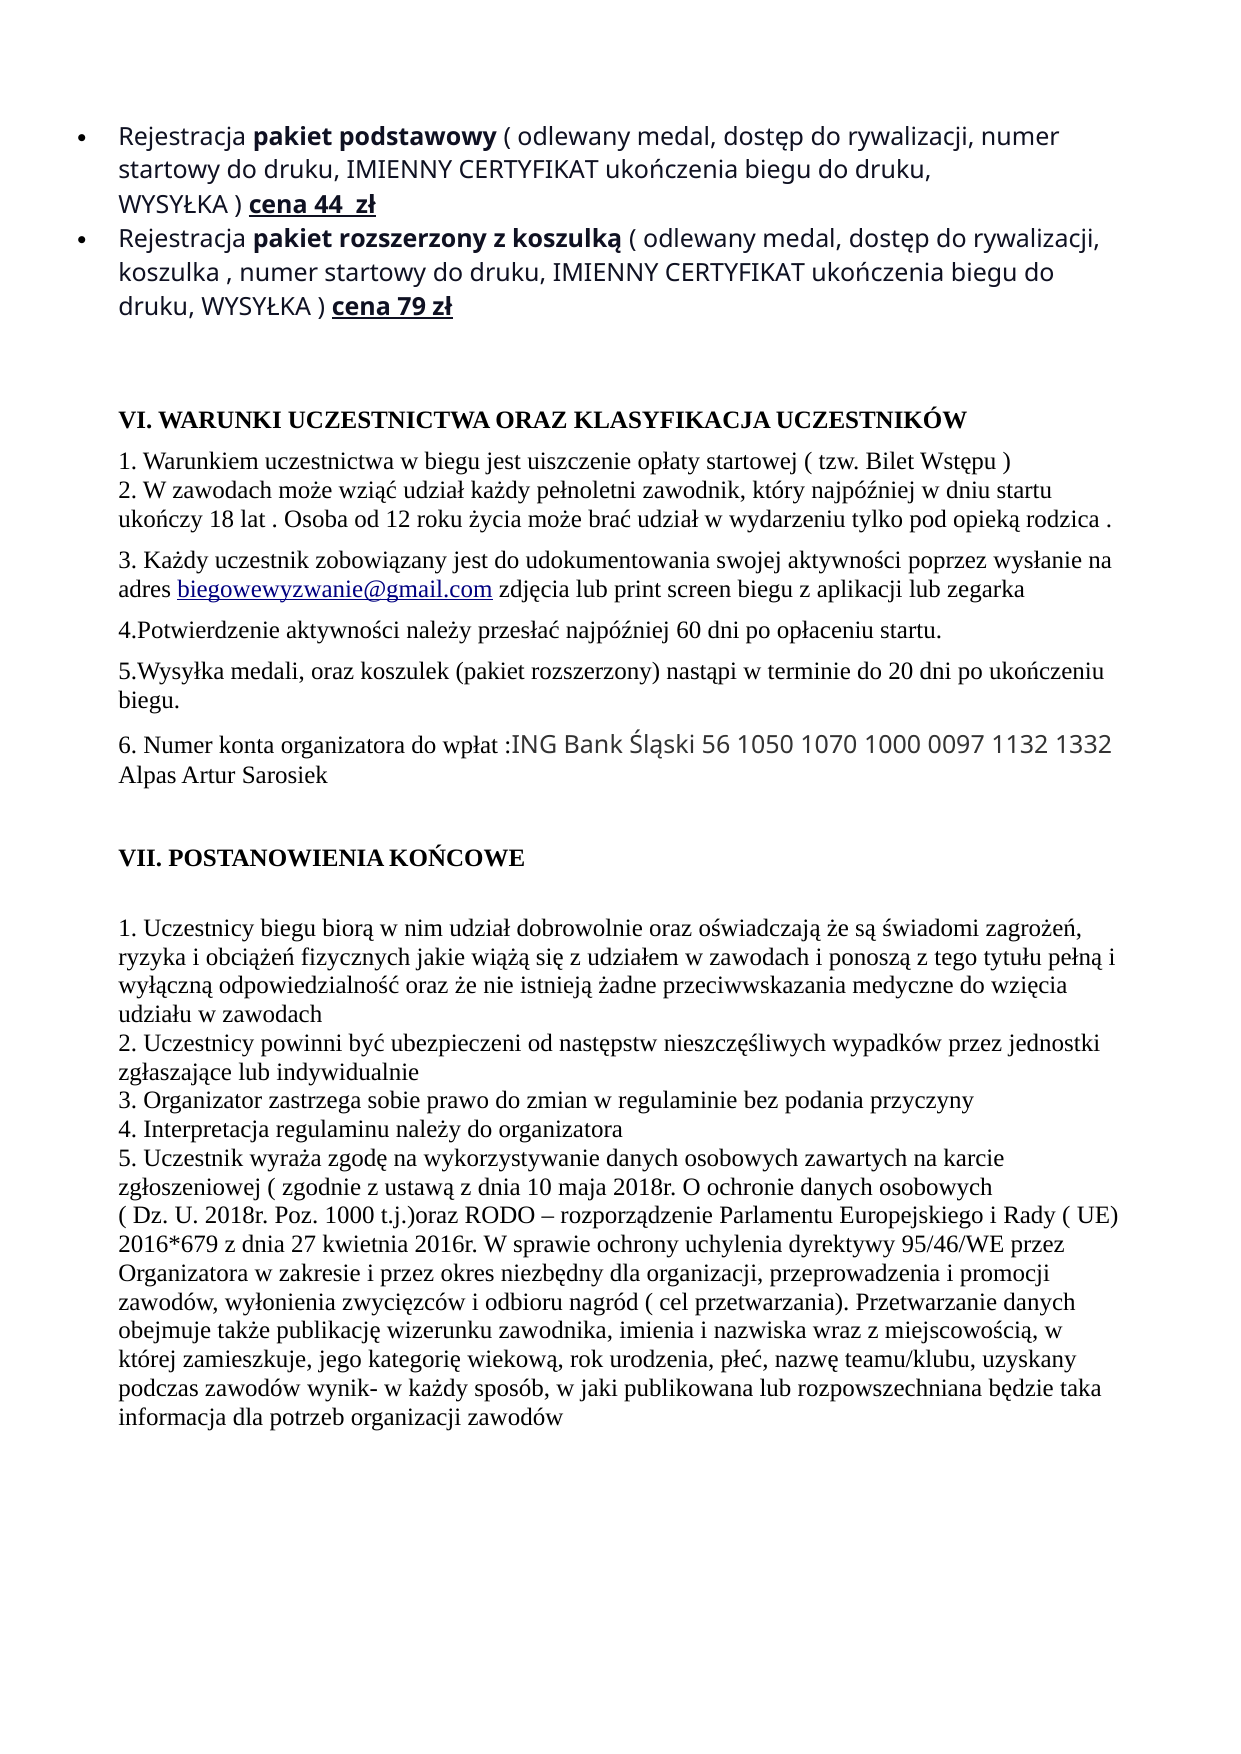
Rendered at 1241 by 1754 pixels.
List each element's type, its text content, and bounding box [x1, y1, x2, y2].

text 6. Numer konta organizatora do wpłat :ING Bank Śląski 56 1050 1070 1000 0097 1132 1332 Alpas Artur Sarosiek [118, 726, 1122, 789]
text 5.Wysyłka medali, oraz koszulek (pakiet rozszerzony) nastąpi w terminie do 20 dni po ukończeniu biegu. [118, 656, 1122, 714]
text 1. Uczestnicy biegu biorą w nim udział dobrowolnie oraz oświadczają że są świadomi zagrożeń, ryzyka i obciążeń fizycznych jakie wiążą się z udziałem w zawodach i ponoszą z tego tytułu pełną i wyłączną odpowiedzialność oraz że nie istnieją żadne przeciwwskazania medyczne do wzięcia udziału w zawodach [118, 913, 1122, 1028]
text VI. WARUNKI UCZESTNICTWA ORAZ KLASYFIKACJA UCZESTNIKÓW [118, 405, 1122, 434]
text 3. Każdy uczestnik zobowiązany jest do udokumentowania swojej aktywności poprzez wysłanie na adres biegowewyzwanie@gmail.com zdjęcia lub print screen biegu z aplikacji lub zegarka [118, 545, 1122, 602]
text ( Dz. U. 2018r. Poz. 1000 t.j.)oraz RODO – rozporządzenie Parlamentu Europejskiego i Rady ( UE) 2016*679 z dnia 27 kwietnia 2016r. W sprawie ochrony uchylenia dyrektywy 95/46/WE przez Organizatora w zakresie i przez okres niezbędny dla organizacji, przeprowadzenia i promocji zawodów, wyłonienia zwycięzców i odbioru nagród ( cel przetwarzania). Przetwarzanie danych obejmuje także publikację wizerunku zawodnika, imienia i nazwiska wraz z miejscowością, w której zamieszkuje, jego kategorię wiekową, rok urodzenia, płeć, nazwę teamu/klubu, uzyskany podczas zawodów wynik- w każdy sposób, w jaki publikowana lub rozpowszechniana będzie taka informacja dla potrzeb organizacji zawodów [118, 1200, 1122, 1430]
text 2. Uczestnicy powinni być ubezpieczeni od następstw nieszczęśliwych wypadków przez jednostki zgłaszające lub indywidualnie [118, 1028, 1122, 1085]
text 1. Warunkiem uczestnictwa w biegu jest uiszczenie opłaty startowej ( tzw. Bilet Wstępu ) [118, 446, 1122, 475]
text 4.Potwierdzenie aktywności należy przesłać najpóźniej 60 dni po opłaceniu startu. [118, 615, 1122, 644]
text 3. Organizator zastrzega sobie prawo do zmian w regulaminie bez podania przyczyny [118, 1085, 1122, 1114]
text 2. W zawodach może wziąć udział każdy pełnoletni zawodnik, który najpóźniej w dniu startu ukończy 18 lat . Osoba od 12 roku życia może brać udział w wydarzeniu tylko pod opieką rodzica . [118, 475, 1122, 532]
text 5. Uczestnik wyraża zgodę na wykorzystywanie danych osobowych zawartych na karcie zgłoszeniowej ( zgodnie z ustawą z dnia 10 maja 2018r. O ochronie danych osobowych [118, 1143, 1122, 1200]
text 4. Interpretacja regulaminu należy do organizatora [118, 1114, 1122, 1143]
list Rejestracja pakiet podstawowy ( odlewany medal, dostęp do rywalizacji, numer startowy do druku, IMIENNY CERTYFIKAT ukończenia biegu do druku, WYSYŁKA ) cena 44 zł [78, 118, 1122, 220]
text VII. POSTANOWIENIA KOŃCOWE [118, 843, 1122, 872]
list Rejestracja pakiet rozszerzony z koszulką ( odlewany medal, dostęp do rywalizacji, koszulka , numer startowy do druku, IMIENNY CERTYFIKAT ukończenia biegu do druku, WYSYŁKA ) cena 79 zł [78, 220, 1122, 322]
